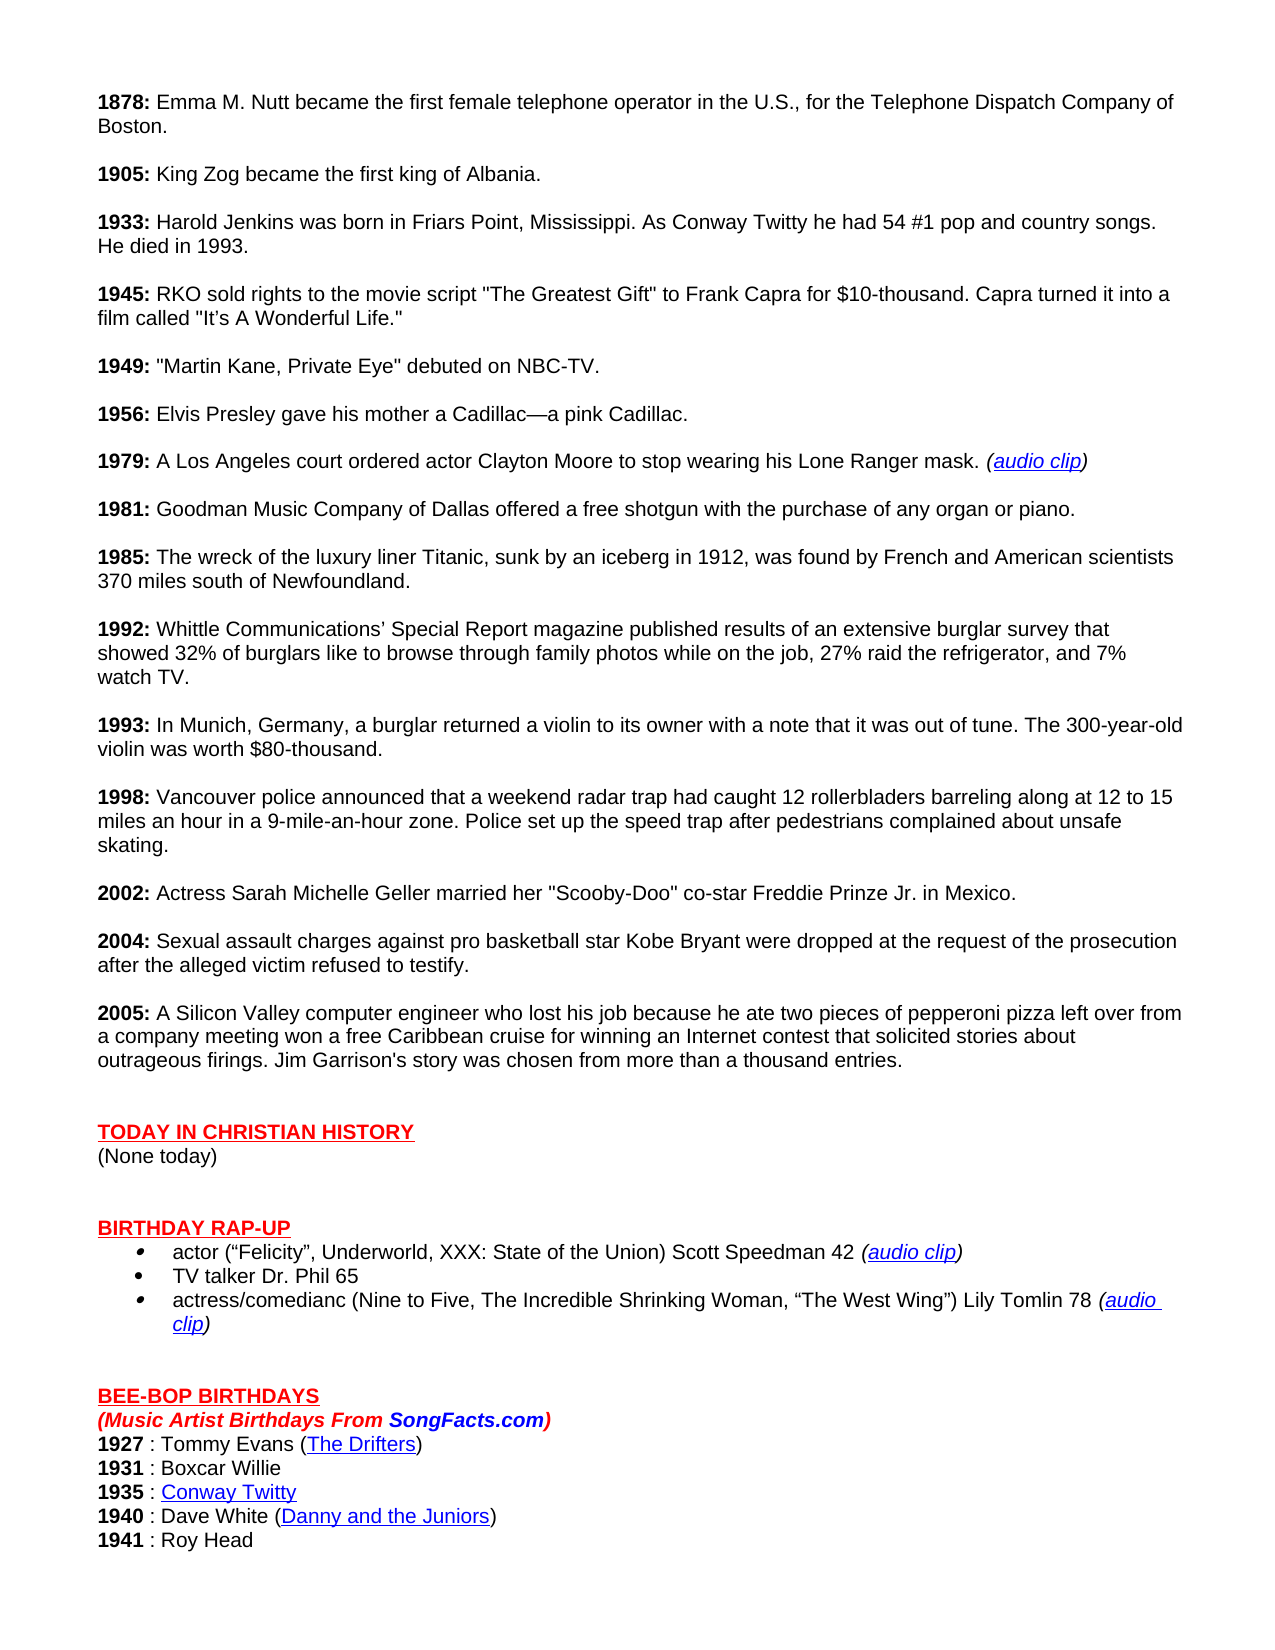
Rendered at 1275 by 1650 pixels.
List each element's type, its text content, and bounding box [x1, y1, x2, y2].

text 1905: King Zog became the first king of Albania. [97, 162, 1185, 186]
text 1945: RKO sold rights to the movie script "The Greatest Gift" to Frank Capra for $10-thousand. Capra turned it into a film called "It’s A Wonderful Life." [97, 282, 1185, 329]
text 1878: Emma M. Nutt became the first female telephone operator in the U.S., for the Telephone Dispatch Company of Boston. [97, 90, 1185, 138]
text 1933: Harold Jenkins was born in Friars Point, Mississippi. As Conway Twitty he had 54 #1 pop and country songs. He died in 1993. [97, 210, 1185, 258]
text 1985: The wreck of the luxury liner Titanic, sunk by an iceberg in 1912, was found by French and American scientists 370 miles south of Newfoundland. [97, 545, 1185, 593]
text 1998: Vancouver police announced that a weekend radar trap had caught 12 rollerbladers barreling along at 12 to 15 miles an hour in a 9-mile-an-hour zone. Police set up the speed trap after pedestrians complained about unsafe skating. [97, 785, 1185, 857]
text 1927 : Tommy Evans (The Drifters) [97, 1432, 1185, 1456]
text 1992: Whittle Communications’ Special Report magazine published results of an extensive burglar survey that showed 32% of burglars like to browse through family photos while on the job, 27% raid the refrigerator, and 7% watch TV. [97, 617, 1185, 689]
list actor (“Felicity”, Underworld, XXX: State of the Union) Scott Speedman 42 (audio clip) [135, 1240, 1185, 1264]
text TODAY IN CHRISTIAN HISTORY [97, 1120, 1185, 1144]
text 1940 : Dave White (Danny and the Juniors) [97, 1504, 1185, 1528]
text 1935 : Conway Twitty [97, 1480, 1185, 1504]
text (Music Artist Birthdays From SongFacts.com) [97, 1408, 1185, 1432]
text 1941 : Roy Head [97, 1528, 1185, 1552]
list actress/comedianc (Nine to Five, The Incredible Shrinking Woman, “The West Wing”) Lily Tomlin 78 (audio clip) [135, 1288, 1185, 1336]
text 1956: Elvis Presley gave his mother a Cadillac—a pink Cadillac. [97, 401, 1185, 425]
text 2004: Sexual assault charges against pro basketball star Kobe Bryant were dropped at the request of the prosecution after the alleged victim refused to testify. [97, 928, 1185, 976]
text 1981: Goodman Music Company of Dallas offered a free shotgun with the purchase of any organ or piano. [97, 497, 1185, 521]
text 2002: Actress Sarah Michelle Geller married her "Scooby-Doo" co-star Freddie Prinze Jr. in Mexico. [97, 881, 1185, 904]
text (None today) [97, 1144, 1185, 1168]
text BEE-BOP BIRTHDAYS [97, 1384, 1185, 1408]
text 2005: A Silicon Valley computer engineer who lost his job because he ate two pieces of pepperoni pizza left over from a company meeting won a free Caribbean cruise for winning an Internet contest that solicited stories about outrageous firings. Jim Garrison's story was chosen from more than a thousand entries. [97, 1000, 1185, 1072]
text 1993: In Munich, Germany, a burglar returned a violin to its owner with a note that it was out of tune. The 300-year-old violin was worth $80-thousand. [97, 713, 1185, 761]
list TV talker Dr. Phil 65 [135, 1264, 1185, 1288]
text 1949: "Martin Kane, Private Eye" debuted on NBC-TV. [97, 353, 1185, 377]
text BIRTHDAY RAP-UP [97, 1216, 1185, 1240]
text 1931 : Boxcar Willie [97, 1456, 1185, 1480]
text 1979: A Los Angeles court ordered actor Clayton Moore to stop wearing his Lone Ranger mask. (audio clip) [97, 449, 1185, 473]
